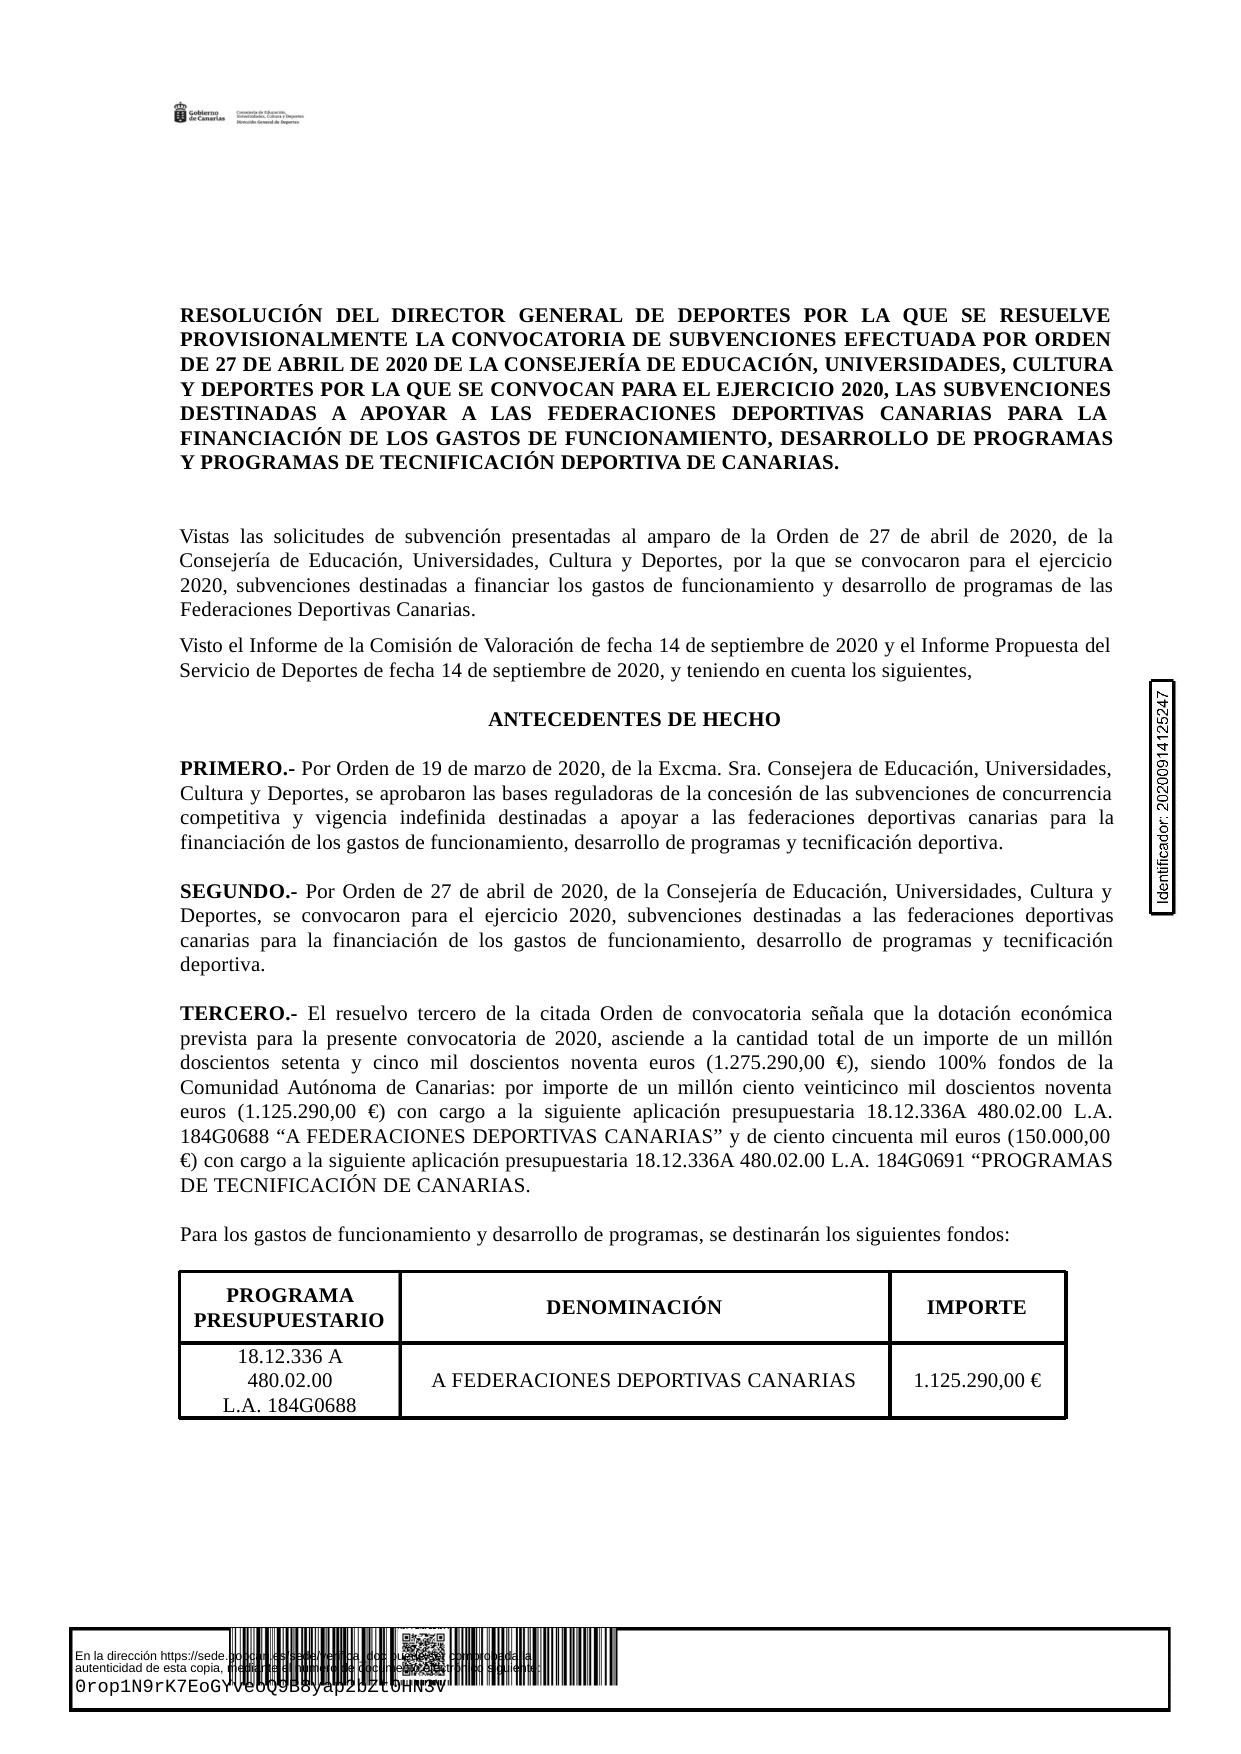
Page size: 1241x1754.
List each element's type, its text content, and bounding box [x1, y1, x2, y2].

text PROVISIONALMENTE LA CONVOCATORIA DE SUBVENCIONES EFECTUADA POR ORDEN [180, 328, 1139, 352]
text Visto el Informe de la Comisión de Valoración de fecha 14 de septiembre de 2020 y el Informe Propuesta del [179, 634, 1139, 657]
text Servicio de Deportes de fecha 14 de septiembre de 2020, y teniendo en cuenta los siguientes, [179, 658, 1139, 682]
text A FEDERACIONES DEPORTIVAS CANARIAS [431, 1369, 883, 1393]
text L.A. 184G0688 [223, 1394, 413, 1417]
text 1.125.290,00 € [913, 1369, 1066, 1393]
text 8.12.336 A [283, 1344, 413, 1368]
text DESTINADAS A APOYAR A LAS FEDERACIONES DEPORTIVAS CANARIAS PARA LA [180, 402, 1139, 425]
text Vistas las solicitudes de subvención presentadas al amparo de la Orden de 27 de abril de 2020, de la [179, 524, 1139, 548]
text canarias para la financiación de los gastos de funcionamiento, desarrollo de programas y tecnificación [180, 928, 1138, 952]
text 020, subvenciones destinadas a financiar los gastos de funcionamiento y desarrollo de programas de las [191, 573, 1138, 597]
text RESOLUCIÓN DEL DIRECTOR GENERAL DE DEPORTES POR LA QUE SE RESUELVE [180, 303, 1139, 327]
text IMPORTE [927, 1296, 1053, 1319]
text financiación de los gastos de funcionamiento, desarrollo de programas y tecnificación deportiva. [180, 830, 1138, 854]
text Cultura y Deportes, se aprobaron las bases reguladoras de la concesión de las subvenciones de concurrencia [180, 781, 1138, 805]
text DENOMINACIÓN [546, 1296, 748, 1319]
text 1 [180, 1124, 190, 1148]
text ) con cargo a la siguiente aplicación presupuestaria 18.12.336A 480.02.00 L.A. 184G0691 “PROGRAMAS [190, 1149, 1139, 1173]
text 1 [237, 1344, 283, 1368]
text doscientos setenta y cinco mil doscientos noventa euros (1.275.290,00 €), siendo 100% fondos de la [180, 1051, 1138, 1074]
text Y DEPORTES POR LA QUE SE CONVOCAN PARA EL EJERCICIO 2020, LAS SUBVENCIONES [180, 377, 1139, 401]
text competitiva y vigencia indefinida destinadas a apoyar a las federaciones deportivas canarias para la [180, 806, 1138, 829]
text 80.02.00 [283, 1369, 413, 1393]
text € [180, 1149, 190, 1166]
text 0rop1N9rK7EoGYveoQ9B8yap2bZt0HN3V [75, 1676, 471, 1697]
text autenticidad de esta copia, mediante el número de documento electrónico siguiente: [75, 1663, 566, 1675]
text ANTECEDENTES DE HECHO [488, 707, 807, 731]
text Deportes, se convocaron para el ejercicio 2020, subvenciones destinadas a las federaciones deportivas [180, 904, 1138, 927]
text deportiva. [180, 953, 1138, 976]
text En la dirección https://sede.gobcan.es/sede/verifica_doc puede ser comprobada la [75, 1649, 566, 1663]
text PRIMERO.- Por Orden de 19 de marzo de 2020, de la Excma. Sra. Consejera de Educación, Universidades, [180, 756, 1138, 780]
text PRESUPUESTARIO [194, 1308, 413, 1332]
text FINANCIACIÓN DE LOS GASTOS DE FUNCIONAMIENTO, DESARROLLO DE PROGRAMAS [180, 426, 1139, 450]
text 4 [247, 1369, 283, 1393]
text Para los gastos de funcionamiento y desarrollo de programas, se destinarán los siguientes fondos: [180, 1223, 1034, 1246]
text DE TECNIFICACIÓN DE CANARIAS. [180, 1173, 555, 1197]
text Consejería de Educación, Universidades, Cultura y Deportes, por la que se convocaron para el ejercicio [179, 549, 1139, 572]
text € [180, 1162, 190, 1173]
text TERCERO.- El resuelvo tercero de la citada Orden de convocatoria señala que la dotación económica [180, 1002, 1138, 1025]
text euros (1.125.290,00 €) con cargo a la siguiente aplicación presupuestaria 18.12.336A 480.02.00 L.A. [180, 1100, 1138, 1124]
text Federaciones Deportivas Canarias. [180, 598, 501, 621]
text Y PROGRAMAS DE TECNIFICACIÓN DEPORTIVA DE CANARIAS. [180, 451, 1139, 474]
text 2 [180, 573, 191, 597]
text PROGRAMA [226, 1283, 379, 1307]
text Comunidad Autónoma de Canarias: por importe de un millón ciento veinticinco mil doscientos noventa [180, 1076, 1138, 1099]
text SEGUNDO.- Por Orden de 27 de abril de 2020, de la Consejería de Educación, Universidades, Cultura y [180, 879, 1138, 903]
text prevista para la presente convocatoria de 2020, asciende a la cantidad total de un importe de un millón [180, 1026, 1138, 1050]
text 84G0688 “A FEDERACIONES DEPORTIVAS CANARIAS” y de ciento cincuenta mil euros (150.000,00 [190, 1124, 1139, 1148]
text DE 27 DE ABRIL DE 2020 DE LA CONSEJERÍA DE EDUCACIÓN, UNIVERSIDADES, CULTURA [180, 352, 1139, 376]
